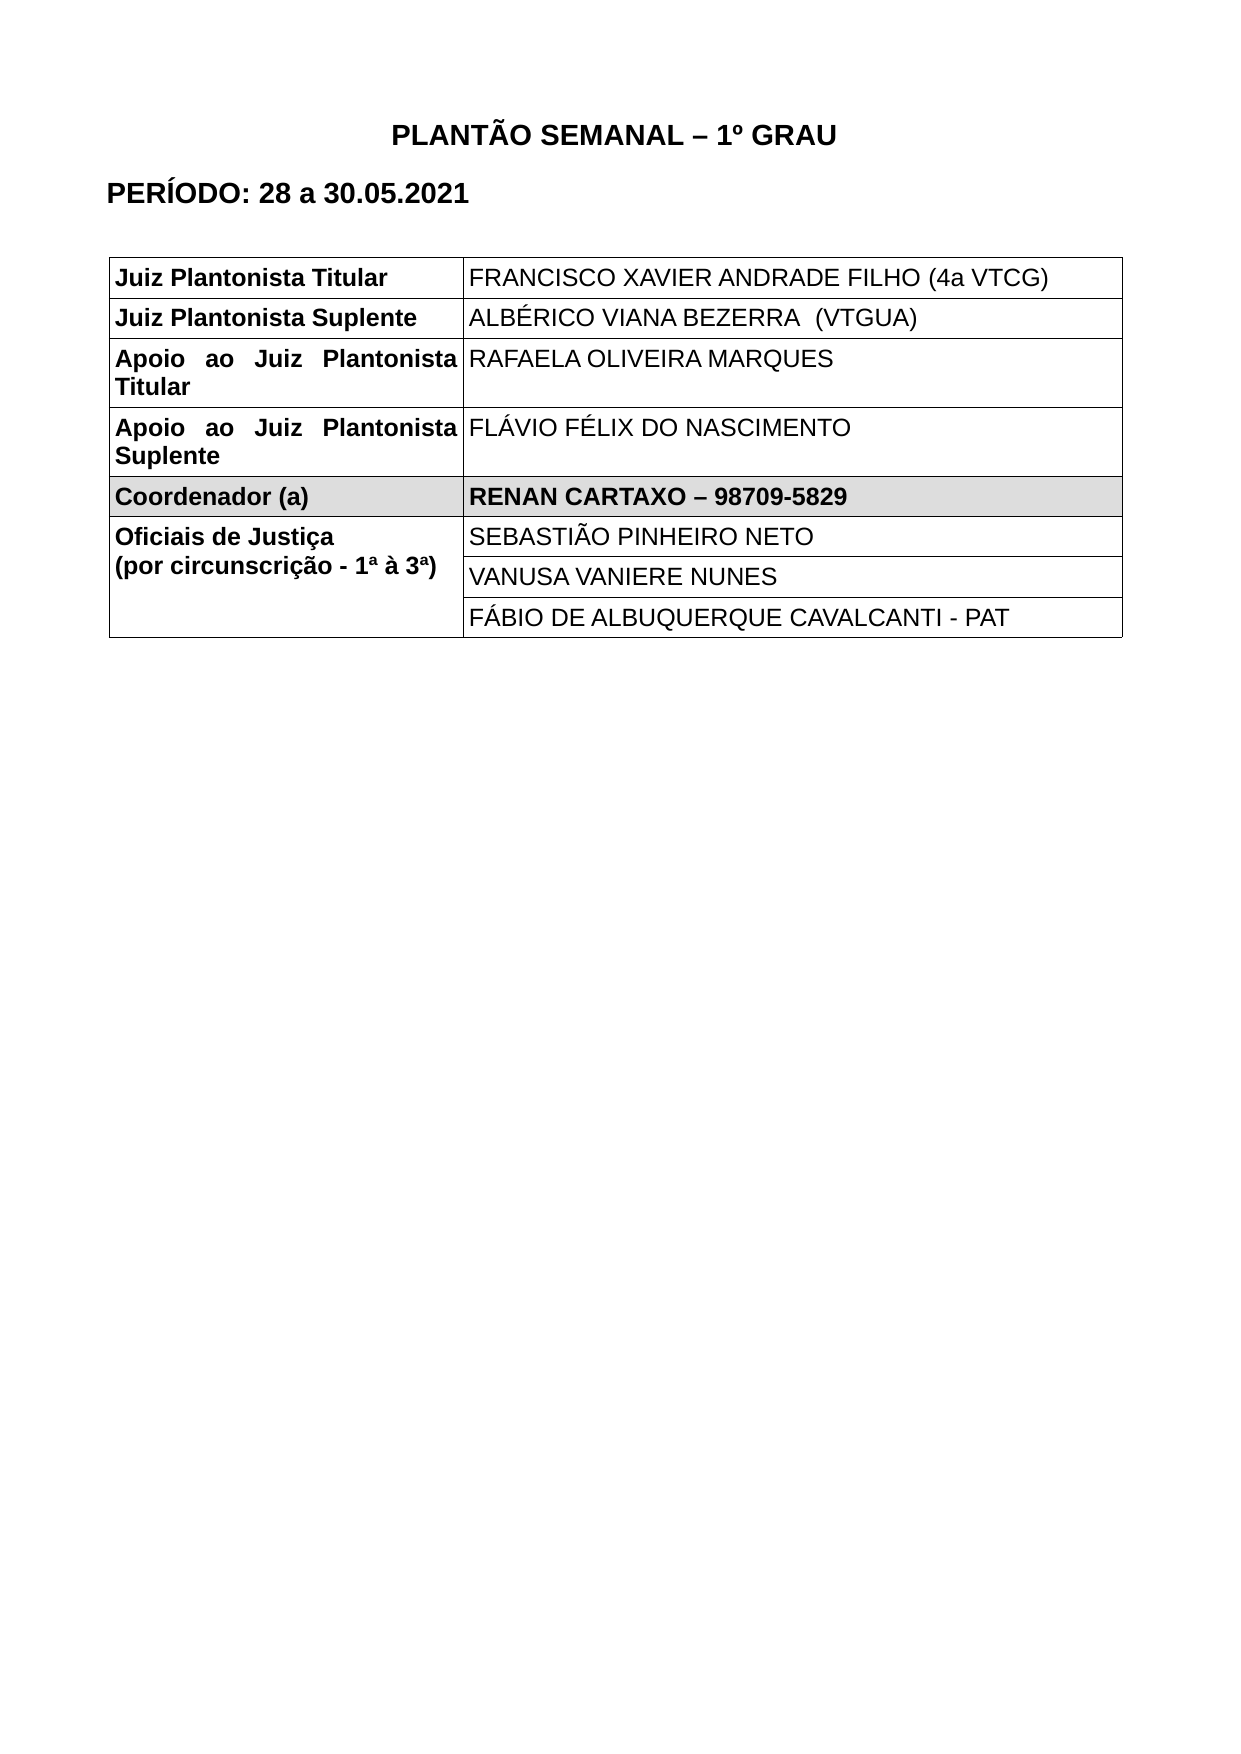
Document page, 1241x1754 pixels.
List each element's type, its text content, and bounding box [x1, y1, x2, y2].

text PLANTÃO SEMANAL – 1º GRAU [106, 118, 1122, 152]
table_cell ALBÉRICO VIANA BEZERRA (VTGUA) [464, 299, 1122, 338]
table_cell Apoio ao Juiz Plantonista Titular [110, 339, 463, 407]
table_cell RAFAELA OLIVEIRA MARQUES [464, 339, 1122, 407]
text PERÍODO: 28 a 30.05.2021 [106, 176, 1122, 209]
table_cell VANUSA VANIERE NUNES [464, 557, 1122, 597]
table_cell Coordenador (a) [110, 477, 463, 516]
table_header Juiz Plantonista Titular [110, 258, 463, 297]
table_header FRANCISCO XAVIER ANDRADE FILHO (4a VTCG) [464, 258, 1122, 297]
table_cell Juiz Plantonista Suplente [110, 299, 463, 338]
table_cell FÁBIO DE ALBUQUERQUE CAVALCANTI - PAT [464, 598, 1122, 637]
table_cell Apoio ao Juiz Plantonista Suplente [110, 408, 463, 476]
table_cell Oficiais de Justiça (por circunscrição - 1ª à 3ª) [110, 517, 463, 637]
table_cell FLÁVIO FÉLIX DO NASCIMENTO [464, 408, 1122, 476]
table_cell RENAN CARTAXO – 98709-5829 [464, 477, 1122, 516]
table_cell SEBASTIÃO PINHEIRO NETO [464, 517, 1122, 556]
